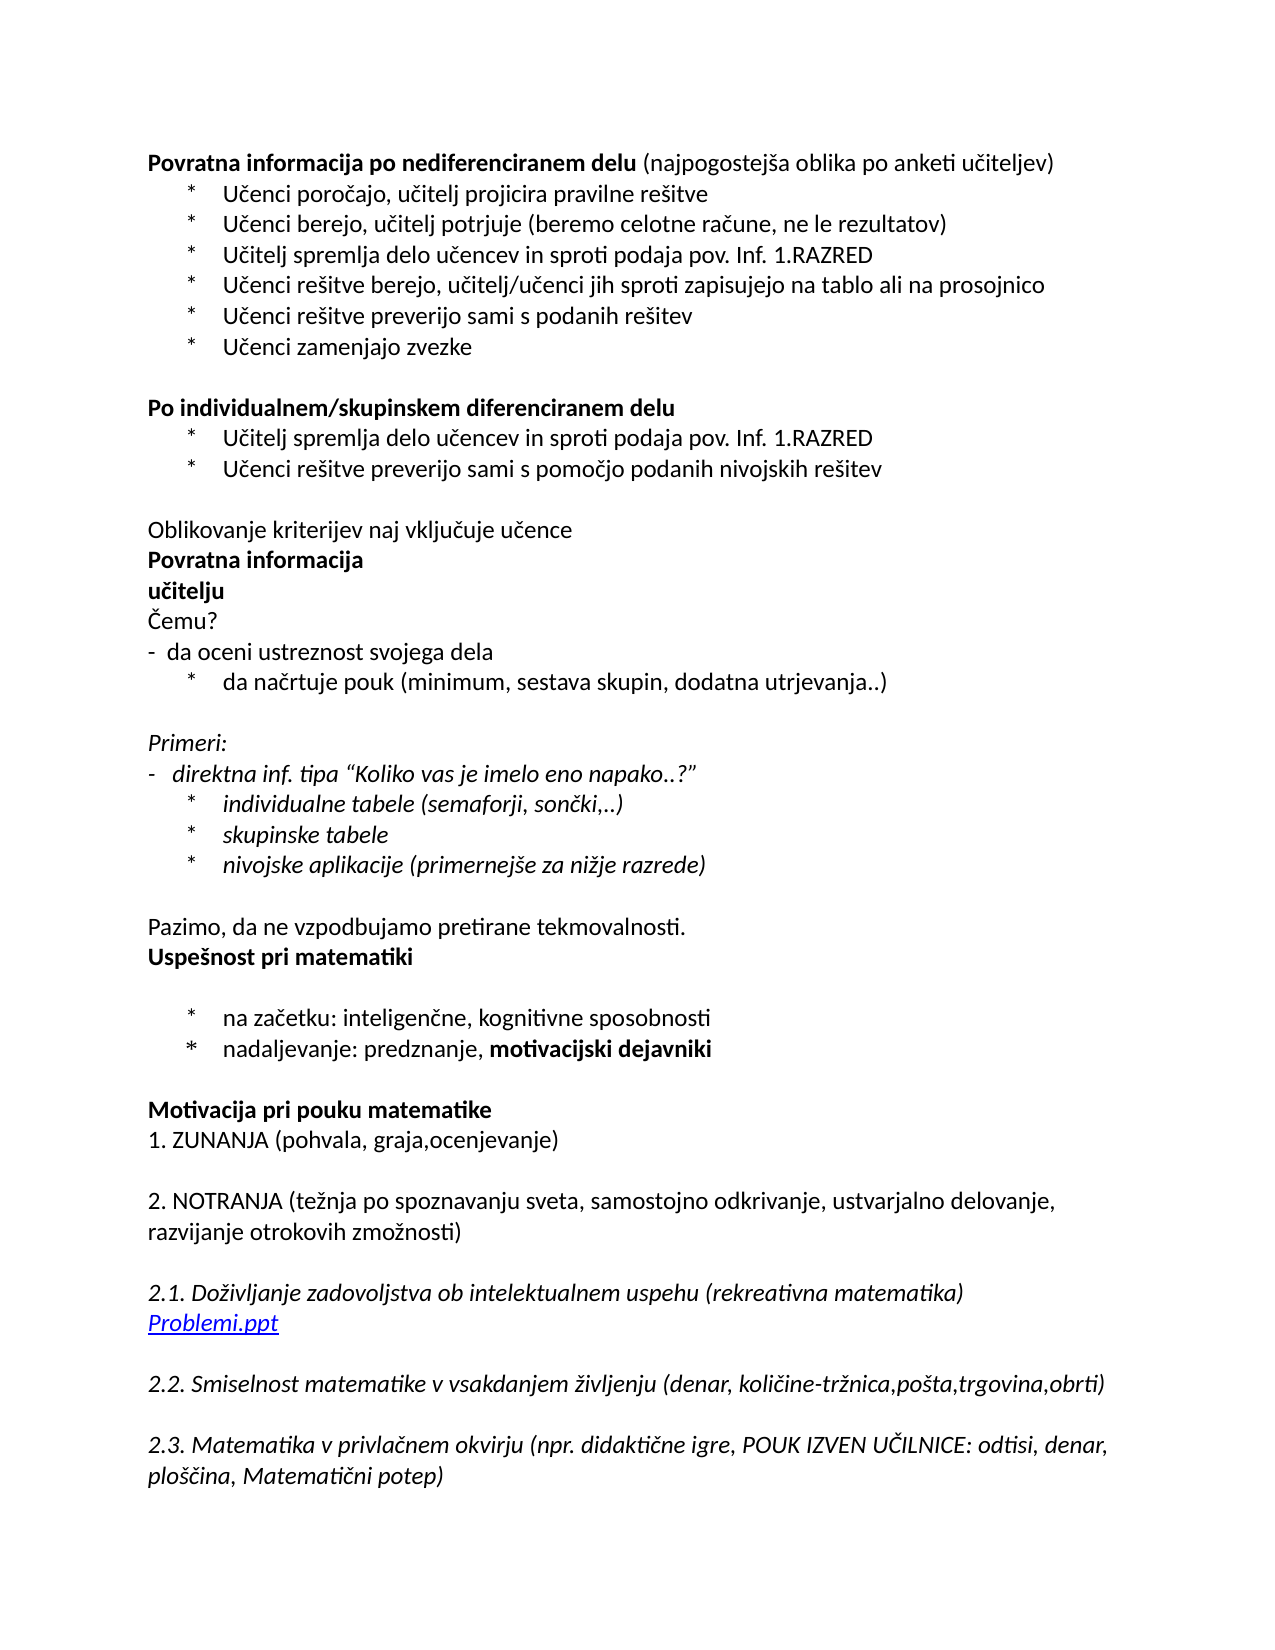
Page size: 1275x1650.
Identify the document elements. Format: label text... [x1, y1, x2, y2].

text 2. NOTRANJA (težnja po spoznavanju sveta, samostojno odkrivanje, ustvarjalno delovanje, razvijanje otrokovih zmožnosti) [148, 1185, 1127, 1246]
text - direktna inf. tipa “Koliko vas je imelo eno napako..?” [148, 758, 1127, 788]
text - da oceni ustreznost svojega dela [148, 636, 1127, 666]
list Učenci rešitve preverijo sami s podanih rešitev [185, 300, 1127, 331]
list Učitelj spremlja delo učencev in sproti podaja pov. Inf. 1.RAZRED [185, 239, 1127, 270]
list Učenci rešitve preverijo sami s pomočjo podanih nivojskih rešitev [185, 453, 1127, 483]
list Učenci zamenjajo zvezke [185, 331, 1127, 361]
text 2.1. Doživljanje zadovoljstva ob intelektualnem uspehu (rekreativna matematika) [148, 1277, 1127, 1307]
text 1. ZUNANJA (pohvala, graja,ocenjevanje) [148, 1124, 1127, 1155]
list Učenci rešitve berejo, učitelj/učenci jih sproti zapisujejo na tablo ali na prosojnico [185, 270, 1127, 300]
list da načrtuje pouk (minimum, sestava skupin, dodatna utrjevanja..) [185, 666, 1127, 697]
text Problemi.ppt [148, 1307, 1127, 1338]
list nadaljevanje: predznanje, motivacijski dejavniki [185, 1033, 1127, 1063]
text Čemu? [148, 605, 1127, 636]
text 2.2. Smiselnost matematike v vsakdanjem življenju (denar, količine-tržnica,pošta,trgovina,obrti) [148, 1368, 1127, 1399]
list na začetku: inteligenčne, kognitivne sposobnosti [185, 1002, 1127, 1033]
text Uspešnost pri matematiki [148, 941, 1127, 1002]
list nivojske aplikacije (primernejše za nižje razrede) [185, 849, 1127, 880]
text Po individualnem/skupinskem diferenciranem delu [148, 392, 1127, 422]
text Motivacija pri pouku matematike [148, 1094, 1127, 1124]
text Primeri: [148, 727, 1127, 758]
text Oblikovanje kriterijev naj vključuje učence [148, 514, 1127, 544]
list Učenci poročajo, učitelj projicira pravilne rešitve [185, 178, 1127, 209]
text 2.3. Matematika v privlačnem okvirju (npr. didaktične igre, POUK IZVEN UČILNICE: odtisi, denar, ploščina, Matematični potep) [148, 1429, 1127, 1491]
text Povratna informacija po nediferenciranem delu (najpogostejša oblika po anketi učiteljev) [148, 148, 1127, 178]
list Učitelj spremlja delo učencev in sproti podaja pov. Inf. 1.RAZRED [185, 422, 1127, 453]
list Učenci berejo, učitelj potrjuje (beremo celotne račune, ne le rezultatov) [185, 209, 1127, 239]
list individualne tabele (semaforji, sončki,..) [185, 788, 1127, 819]
list skupinske tabele [185, 819, 1127, 849]
text Povratna informacija učitelju [148, 544, 1127, 605]
text Pazimo, da ne vzpodbujamo pretirane tekmovalnosti. [148, 911, 1127, 941]
